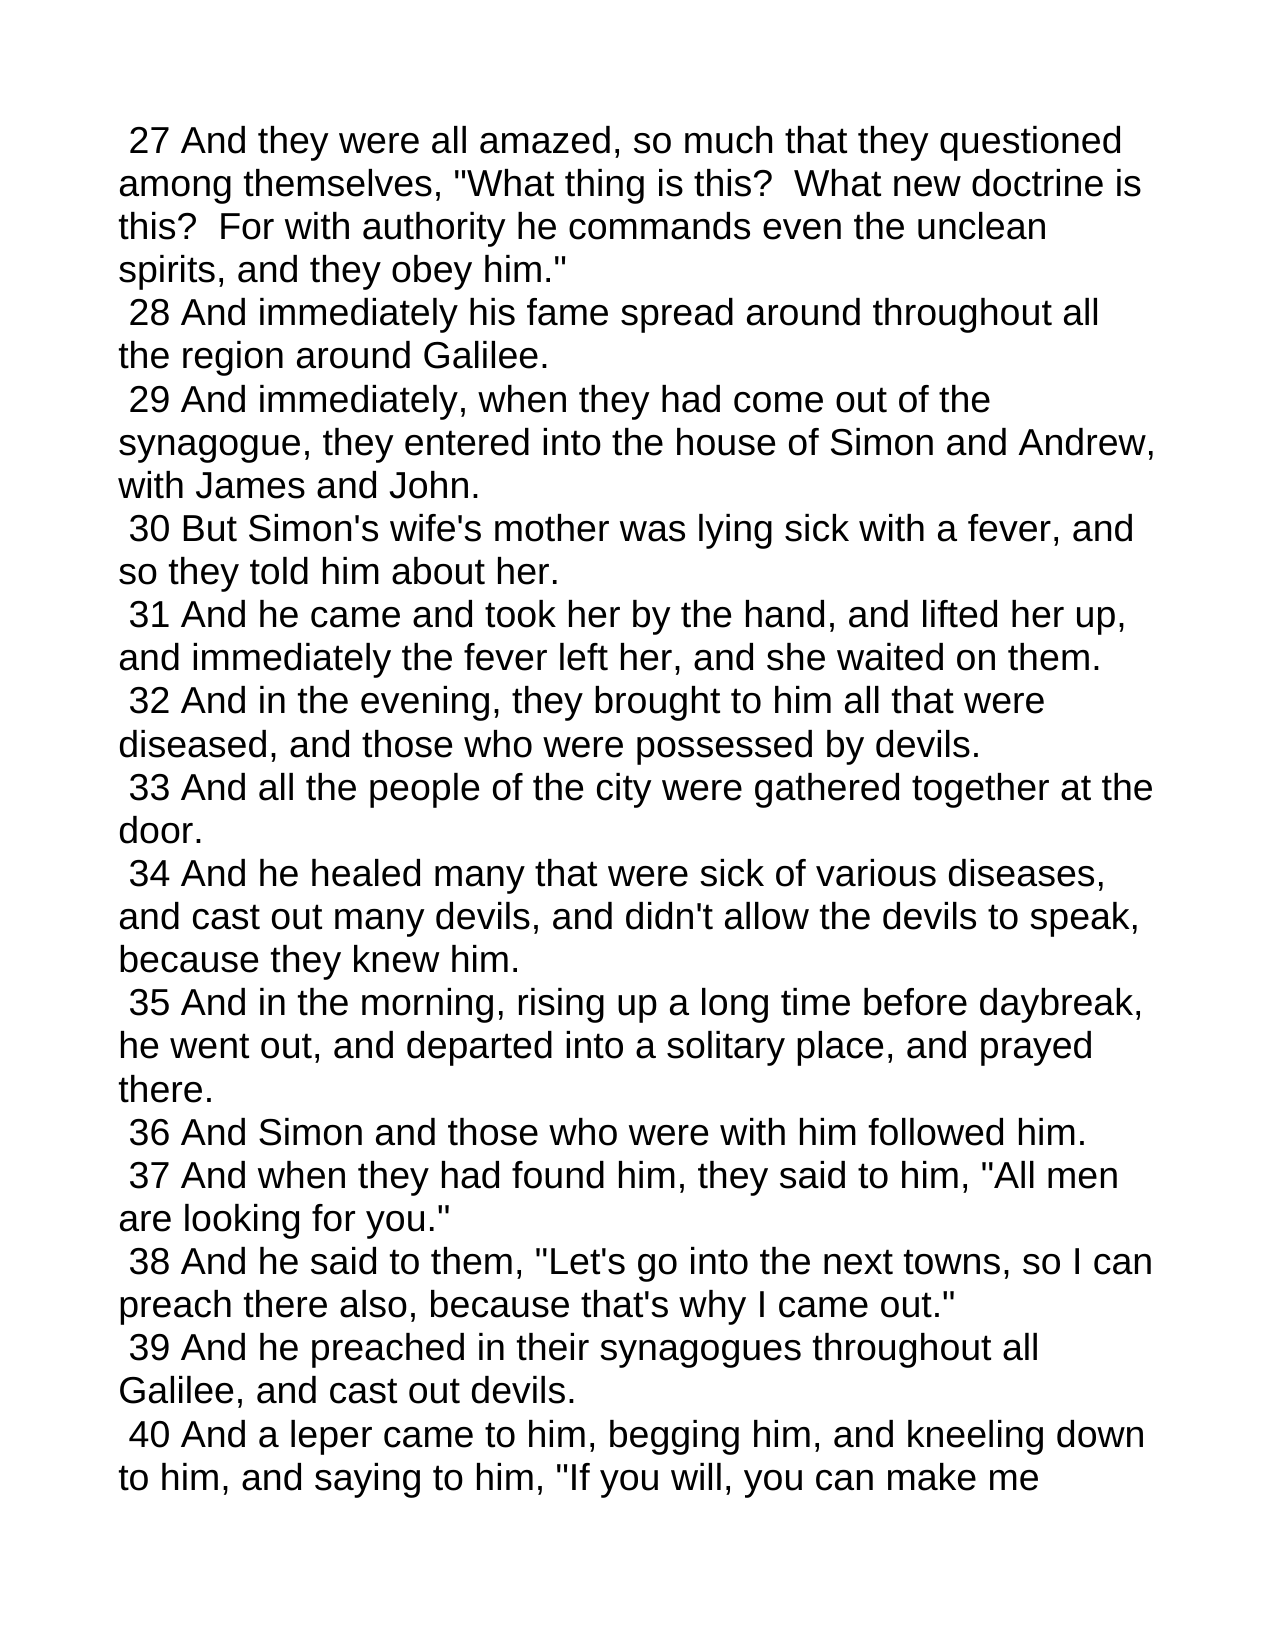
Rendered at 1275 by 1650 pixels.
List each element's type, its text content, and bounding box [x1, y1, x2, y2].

text 27 And they were all amazed, so much that they questioned among themselves, "What thing is this? What new doctrine is this? For with authority he commands even the unclean spirits, and they obey him." [118, 118, 1157, 291]
text 33 And all the people of the city were gathered together at the door. [118, 765, 1157, 851]
text 38 And he said to them, "Let's go into the next towns, so I can preach there also, because that's why I came out." [118, 1239, 1157, 1326]
text 37 And when they had found him, they said to him, "All men are looking for you." [118, 1153, 1157, 1239]
text 29 And immediately, when they had come out of the synagogue, they entered into the house of Simon and Andrew, with James and John. [118, 377, 1157, 506]
text 35 And in the morning, rising up a long time before daybreak, he went out, and departed into a solitary place, and prayed there. [118, 981, 1157, 1110]
text 28 And immediately his fame spread around throughout all the region around Galilee. [118, 291, 1157, 377]
text 40 And a leper came to him, begging him, and kneeling down to him, and saying to him, "If you will, you can make me [118, 1412, 1157, 1498]
text 39 And he preached in their synagogues throughout all Galilee, and cast out devils. [118, 1326, 1157, 1412]
text 31 And he came and took her by the hand, and lifted her up, and immediately the fever left her, and she waited on them. [118, 592, 1157, 679]
text 36 And Simon and those who were with him followed him. [118, 1110, 1157, 1153]
text 34 And he healed many that were sick of various diseases, and cast out many devils, and didn't allow the devils to speak, because they knew him. [118, 851, 1157, 981]
text 30 But Simon's wife's mother was lying sick with a fever, and so they told him about her. [118, 506, 1157, 592]
text 32 And in the evening, they brought to him all that were diseased, and those who were possessed by devils. [118, 679, 1157, 765]
